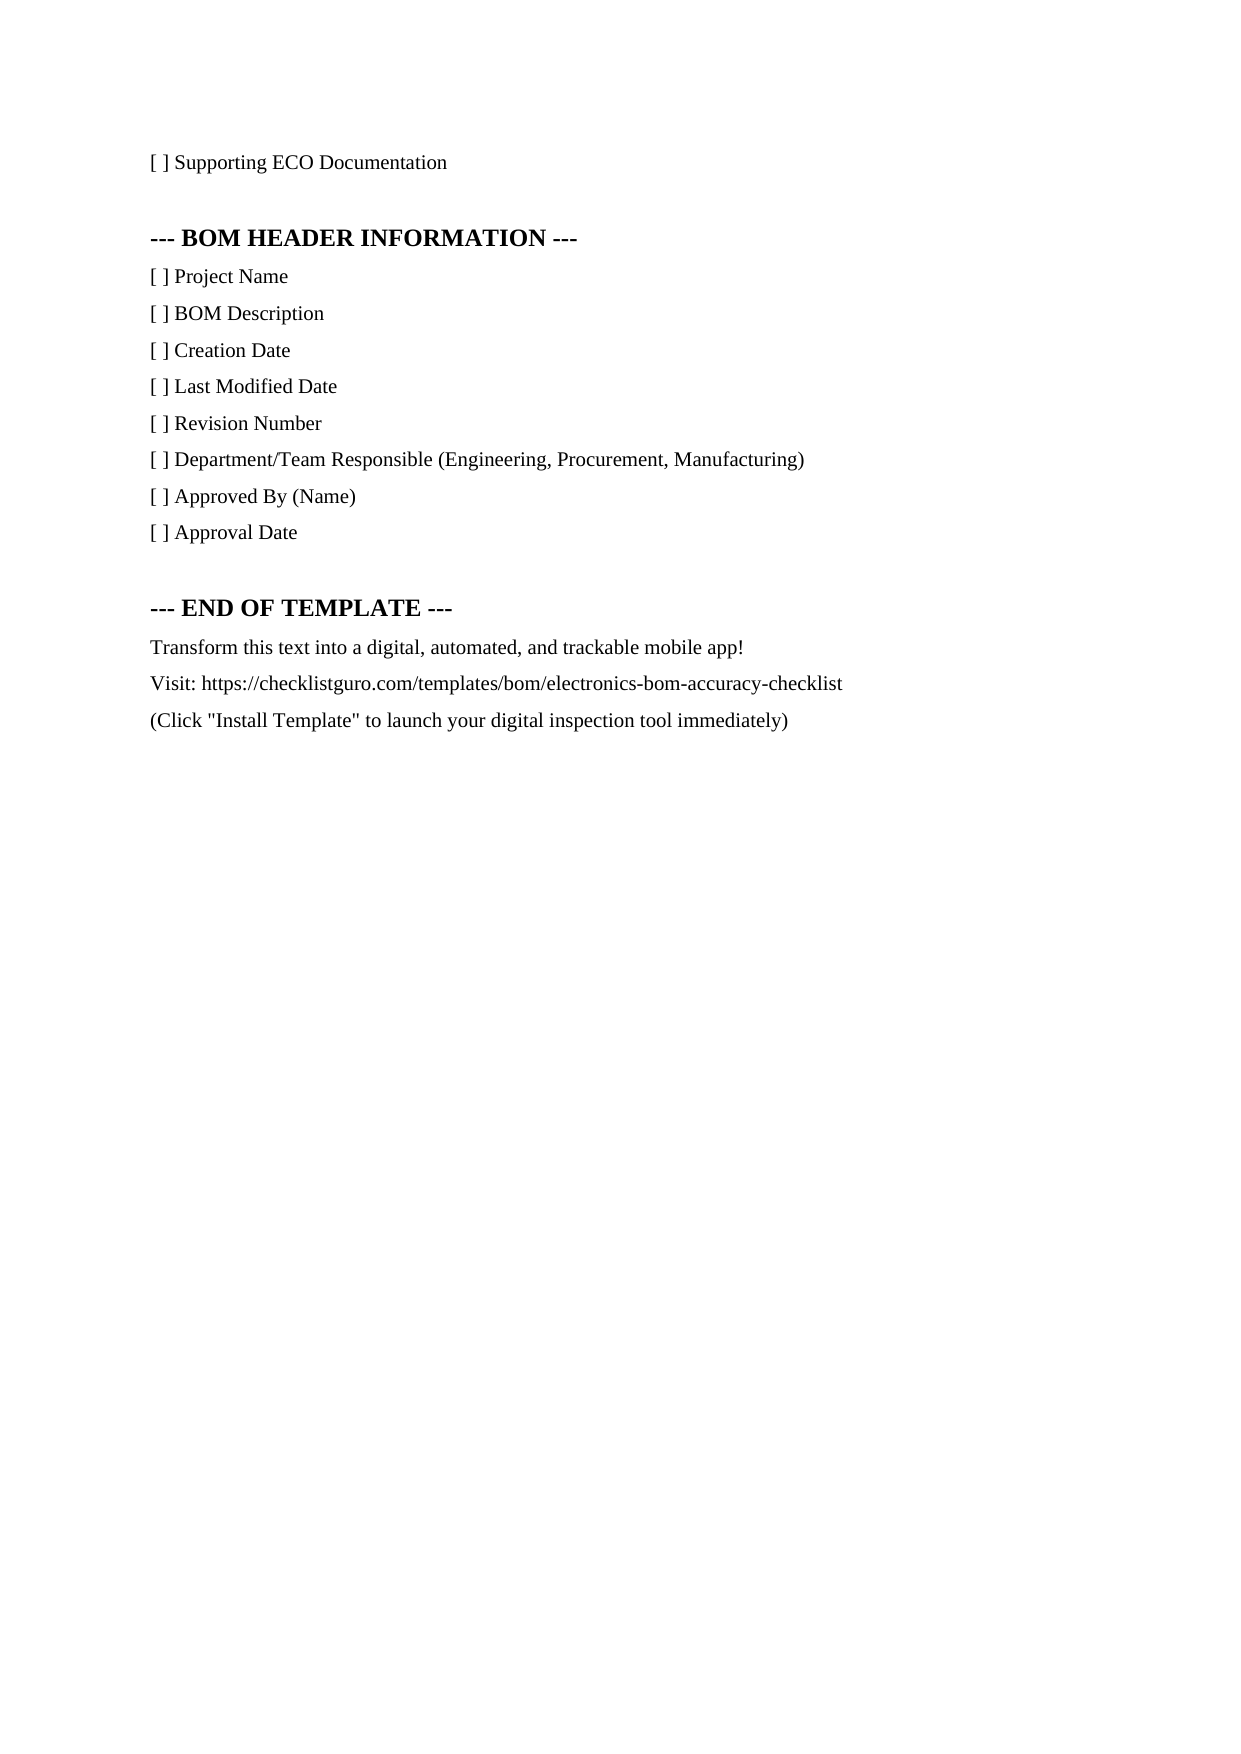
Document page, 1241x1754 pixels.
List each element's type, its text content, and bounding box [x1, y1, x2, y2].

text Visit: https://checklistguro.com/templates/bom/electronics-bom-accuracy-checklist [150, 671, 1090, 695]
text Transform this text into a digital, automated, and trackable mobile app! [150, 635, 1090, 659]
text [ ] Approved By (Name) [150, 484, 1090, 508]
text [ ] Project Name [150, 264, 1090, 288]
text [ ] Department/Team Responsible (Engineering, Procurement, Manufacturing) [150, 447, 1090, 471]
text [ ] Supporting ECO Documentation [150, 150, 1090, 174]
text --- END OF TEMPLATE --- [150, 593, 1090, 622]
text (Click "Install Template" to launch your digital inspection tool immediately) [150, 708, 1090, 732]
text [ ] Revision Number [150, 411, 1090, 435]
text [ ] Last Modified Date [150, 374, 1090, 398]
text --- BOM HEADER INFORMATION --- [150, 223, 1090, 252]
text [ ] BOM Description [150, 301, 1090, 325]
text [ ] Creation Date [150, 337, 1090, 362]
text [ ] Approval Date [150, 520, 1090, 544]
